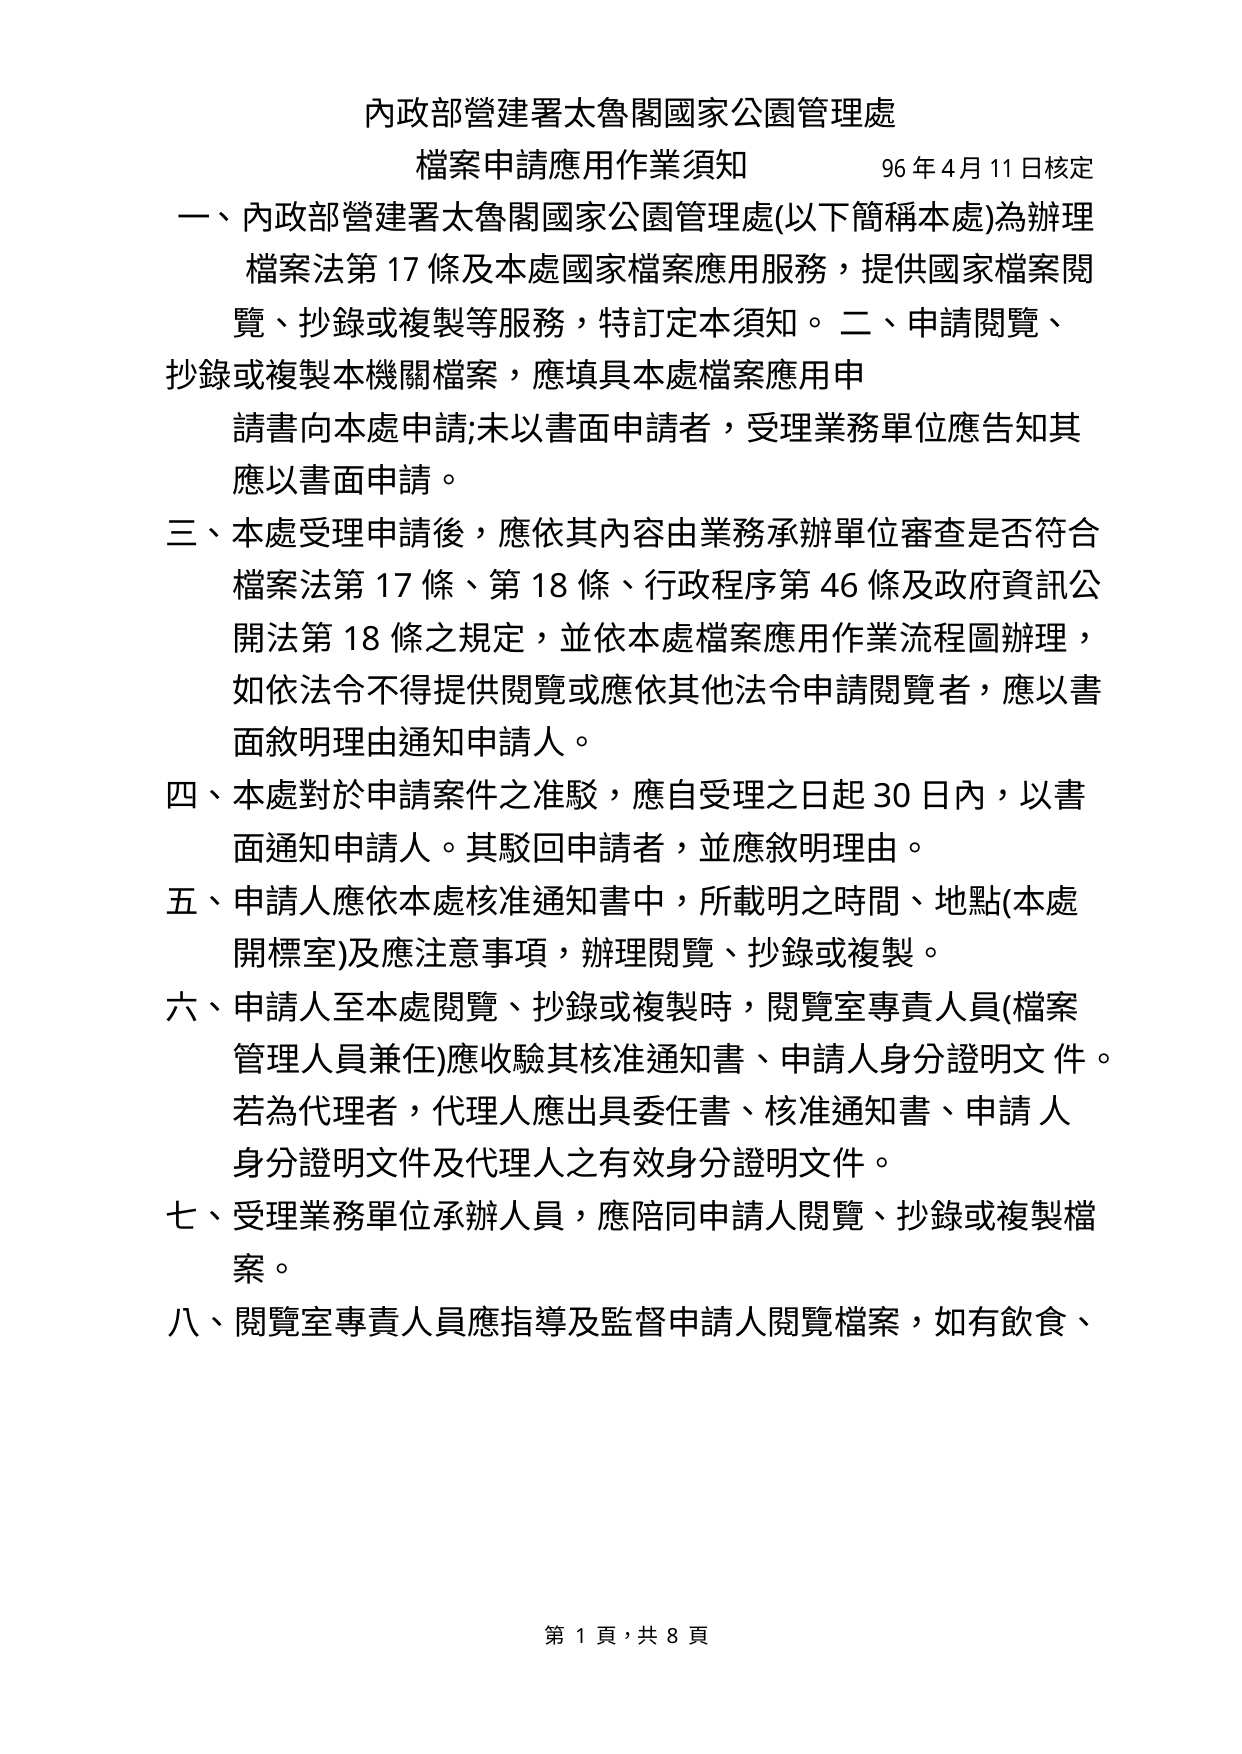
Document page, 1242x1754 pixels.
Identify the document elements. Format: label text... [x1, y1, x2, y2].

text 六、申請人至本處閱覽、抄錄或複製時，閱覽室專責人員(檔案 管理人員兼任)應收驗其核准通知書、申請人身分證明文 件。若為代理者，代理人應出具委任書、核准通知書、申請 人身分證明文件及代理人之有效身分證明文件。 [165, 980, 1103, 1185]
text 八、閱覽室專責人員應指導及監督申請人閱覽檔案，如有飲食、 [154, 1296, 1101, 1344]
text 覽、抄錄或複製等服務，特訂定本須知。 二、申請閱覽、抄錄或複製本機關檔案，應填具本處檔案應用申 [165, 296, 1103, 397]
text 七、受理業務單位承辦人員，應陪同申請人閱覽、抄錄或複製檔 案。 [165, 1190, 1102, 1291]
text 五、申請人應依本處核准通知書中，所載明之時間、地點(本處 開標室)及應注意事項，辦理閱覽、抄錄或複製。 [165, 875, 1092, 975]
text 三、本處受理申請後，應依其內容由業務承辦單位審查是否符合 檔案法第 17 條、第 18 條、行政程序第 46 條及政府資訊公 開法第 18 條之規定，並依本處檔案應用作業流程圖辦理， 如依法令不得提供閱覽或應依其他法令申請閱覽者，應以書 面敘明理由通知申請人。 [165, 507, 1103, 764]
text 請書向本處申請;未以書面申請者，受理業務單位應告知其 應以書面申請。 [232, 402, 1092, 502]
text 檔案申請應用作業須知 96 年4月 11 日核定 一、內政部營建署太魯閣國家公園管理處(以下簡稱本處)為辦理 檔案法第 17 條及本處國家檔案應用服務，提供國家檔案閱 [157, 138, 1094, 291]
text 四、本處對於申請案件之准駁，應自受理之日起 30 日內，以書 面通知申請人。其駁回申請者，並應敘明理由。 [165, 769, 1092, 870]
text 內政部營建署太魯閣國家公園管理處 [357, 87, 902, 133]
